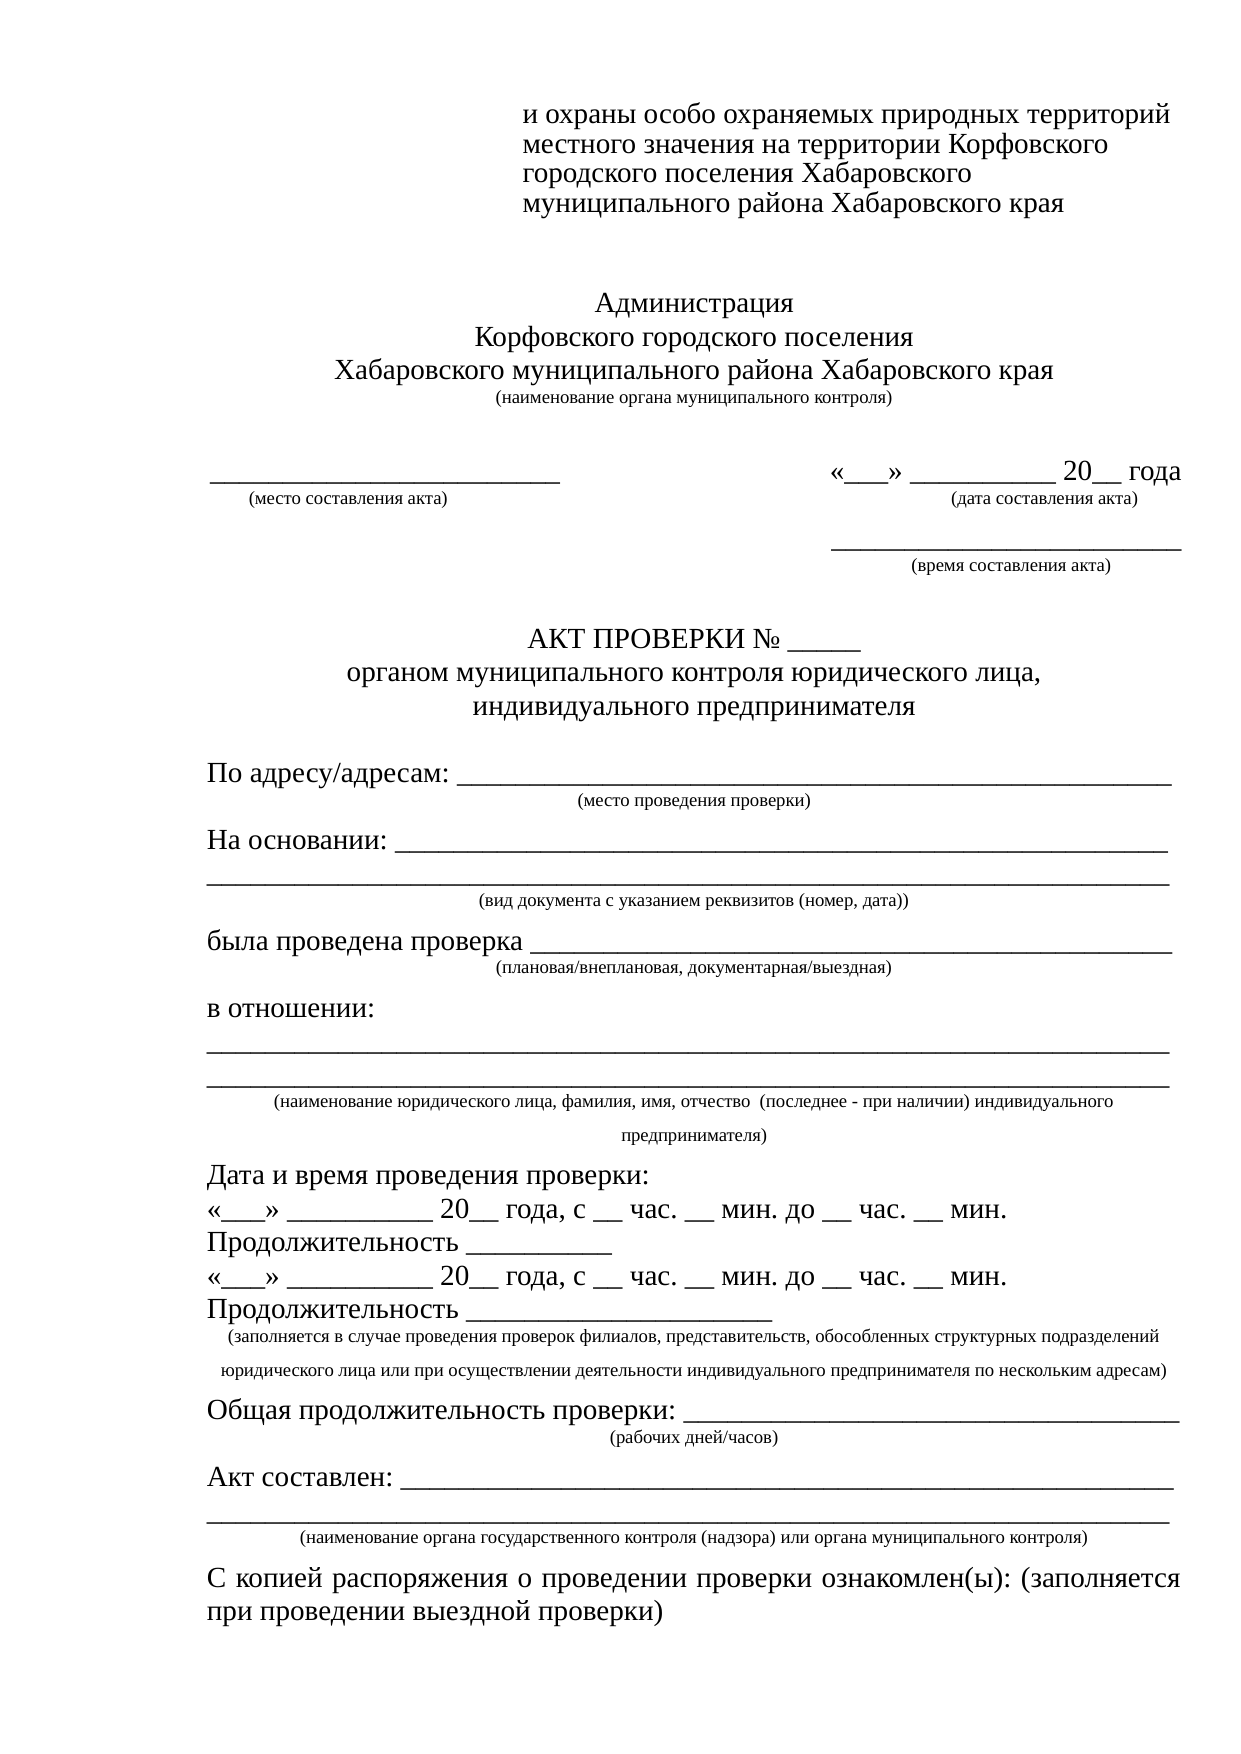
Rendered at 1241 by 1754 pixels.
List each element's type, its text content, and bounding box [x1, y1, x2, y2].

text органом муниципального контроля юридического лица, [207, 654, 1181, 688]
text АКТ ПРОВЕРКИ № _____ [207, 621, 1181, 654]
text (место составления акта) (дата составления акта) [207, 487, 1181, 520]
text ________________________ [207, 520, 1181, 554]
text «___» __________ 20__ года, с __ час. __ мин. до __ час. __ мин. [207, 1191, 1181, 1224]
text ________________________ «___» __________ 20__ года [207, 453, 1181, 487]
text (наименование органа муниципального контроля) [207, 386, 1181, 419]
text Акт составлен: _____________________________________________________ [207, 1459, 1181, 1493]
text местного значения на территории Корфовского [207, 130, 1181, 159]
text была проведена проверка ____________________________________________ [207, 923, 1181, 956]
text (время составления акта) [207, 554, 1181, 587]
text (наименование юридического лица, фамилия, имя, отчество (последнее - при наличии) индивидуального предпринимателя) [207, 1090, 1181, 1157]
text (наименование органа государственного контроля (надзора) или органа муниципального контроля) [207, 1526, 1181, 1560]
text Общая продолжительность проверки: __________________________________ [207, 1392, 1181, 1426]
text муниципального района Хабаровского края [207, 189, 1181, 218]
text в отношении: [207, 990, 1181, 1023]
text Продолжительность _____________________ [207, 1292, 1181, 1325]
text городского поселения Хабаровского [207, 159, 1181, 189]
text На основании: _____________________________________________________ [207, 822, 1181, 856]
text Дата и время проведения проверки: [207, 1157, 1181, 1191]
text Хабаровского муниципального района Хабаровского края [207, 352, 1181, 386]
text (вид документа с указанием реквизитов (номер, дата)) [207, 889, 1181, 923]
text Администрация [207, 285, 1181, 319]
text Корфовского городского поселения [207, 319, 1181, 352]
text __________________________________________________________________ [207, 856, 1181, 889]
text (заполняется в случае проведения проверок филиалов, представительств, обособленных структурных подразделений юридического лица или при осуществлении деятельности индивидуального предпринимателя по нескольким адресам) [207, 1325, 1181, 1392]
text (рабочих дней/часов) [207, 1426, 1181, 1459]
text __________________________________________________________________ [207, 1493, 1181, 1526]
text (плановая/внеплановая, документарная/выездная) [207, 956, 1181, 990]
text индивидуального предпринимателя [207, 688, 1181, 721]
text По адресу/адресам: _________________________________________________ [207, 755, 1181, 788]
text (место проведения проверки) [207, 788, 1181, 822]
text С копией распоряжения о проведении проверки ознакомлен(ы): (заполняется при проведении выездной проверки) [207, 1560, 1181, 1627]
text __________________________________________________________________ [207, 1057, 1181, 1090]
text __________________________________________________________________ [207, 1023, 1181, 1057]
text и охраны особо охраняемых природных территорий [207, 100, 1181, 130]
text «___» __________ 20__ года, с __ час. __ мин. до __ час. __ мин. [207, 1258, 1181, 1292]
text Продолжительность __________ [207, 1224, 1181, 1258]
